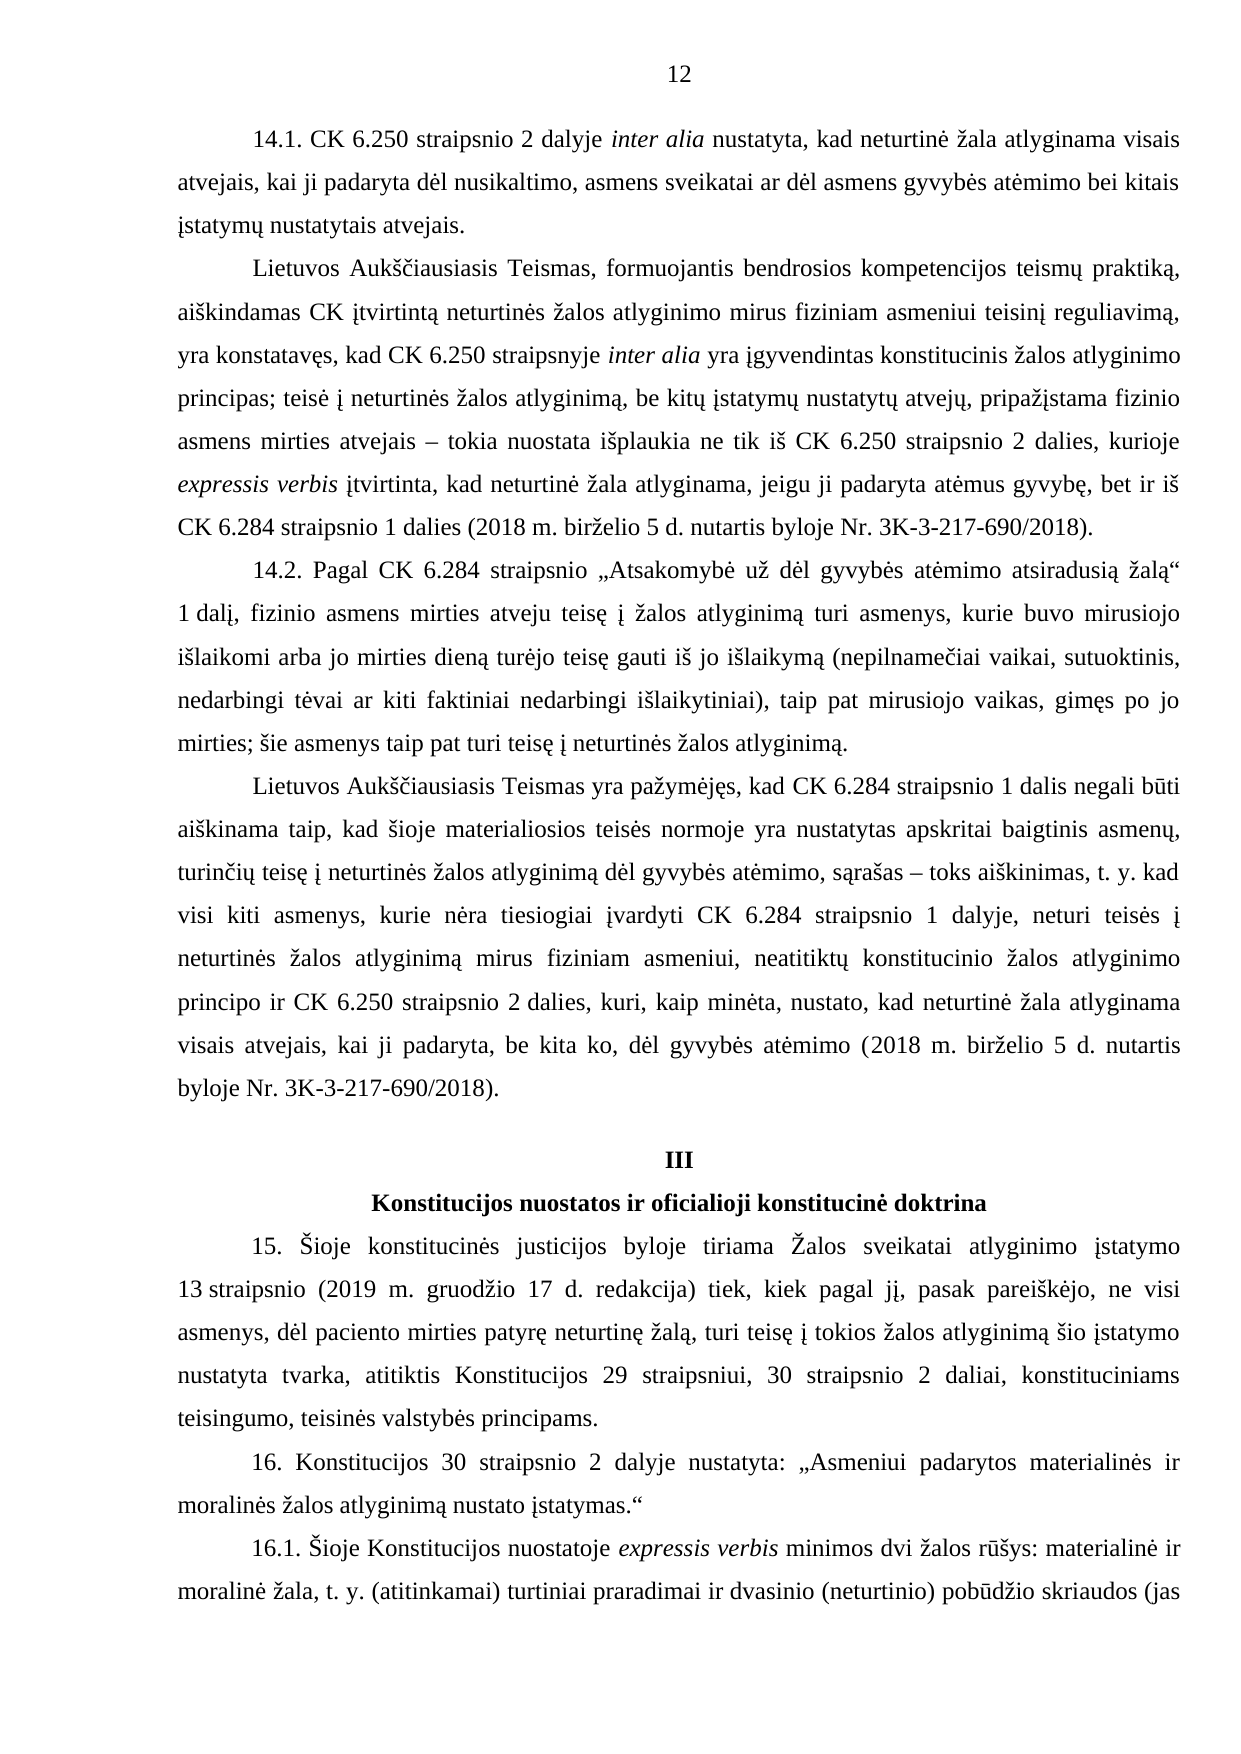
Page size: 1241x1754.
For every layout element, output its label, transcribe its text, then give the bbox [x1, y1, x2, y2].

text Konstitucijos nuostatos ir oficialioji konstitucinė doktrina [177, 1188, 1181, 1217]
text Lietuvos Aukščiausiasis Teismas, formuojantis bendrosios kompetencijos teismų praktiką, aiškindamas CK įtvirtintą neturtinės žalos atlyginimo mirus fiziniam asmeniui teisinį reguliavimą, yra konstatavęs, kad CK 6.250 straipsnyje inter alia yra įgyvendintas konstitucinis žalos atlyginimo principas; teisė į neturtinės žalos atlyginimą, be kitų įstatymų nustatytų atvejų, pripažįstama fizinio asmens mirties atvejais – tokia nuostata išplaukia ne tik iš CK 6.250 straipsnio 2 dalies, kurioje expressis verbis įtvirtinta, kad neturtinė žala atlyginama, jeigu ji padaryta atėmus gyvybę, bet ir iš CK 6.284 straipsnio 1 dalies (2018 m. birželio 5 d. nutartis byloje Nr. 3K-3-217-690/2018). [177, 253, 1181, 541]
text 14.1. CK 6.250 straipsnio 2 dalyje inter alia nustatyta, kad neturtinė žala atlyginama visais atvejais, kai ji padaryta dėl nusikaltimo, asmens sveikatai ar dėl asmens gyvybės atėmimo bei kitais įstatymų nustatytais atvejais. [177, 124, 1181, 239]
text 15. Šioje konstitucinės justicijos byloje tiriama Žalos sveikatai atlyginimo įstatymo 13 straipsnio (2019 m. gruodžio 17 d. redakcija) tiek, kiek pagal jį, pasak pareiškėjo, ne visi asmenys, dėl paciento mirties patyrę neturtinę žalą, turi teisę į tokios žalos atlyginimą šio įstatymo nustatyta tvarka, atitiktis Konstitucijos 29 straipsniui, 30 straipsnio 2 daliai, konstituciniams teisingumo, teisinės valstybės principams. [177, 1231, 1181, 1432]
text Lietuvos Aukščiausiasis Teismas yra pažymėjęs, kad CK 6.284 straipsnio 1 dalis negali būti aiškinama taip, kad šioje materialiosios teisės normoje yra nustatytas apskritai baigtinis asmenų, turinčių teisę į neturtinės žalos atlyginimą dėl gyvybės atėmimo, sąrašas – toks aiškinimas, t. y. kad visi kiti asmenys, kurie nėra tiesiogiai įvardyti CK 6.284 straipsnio 1 dalyje, neturi teisės į neturtinės žalos atlyginimą mirus fiziniam asmeniui, neatitiktų konstitucinio žalos atlyginimo principo ir CK 6.250 straipsnio 2 dalies, kuri, kaip minėta, nustato, kad neturtinė žala atlyginama visais atvejais, kai ji padaryta, be kita ko, dėl gyvybės atėmimo (2018 m. birželio 5 d. nutartis byloje Nr. 3K-3-217-690/2018). [177, 771, 1181, 1102]
text 16. Konstitucijos 30 straipsnio 2 dalyje nustatyta: „Asmeniui padarytos materialinės ir moralinės žalos atlyginimą nustato įstatymas.“ [177, 1447, 1181, 1518]
text III [177, 1145, 1181, 1173]
text 14.2. Pagal CK 6.284 straipsnio „Atsakomybė už dėl gyvybės atėmimo atsiradusią žalą“ 1 dalį, fizinio asmens mirties atveju teisę į žalos atlyginimą turi asmenys, kurie buvo mirusiojo išlaikomi arba jo mirties dieną turėjo teisę gauti iš jo išlaikymą (nepilnamečiai vaikai, sutuoktinis, nedarbingi tėvai ar kiti faktiniai nedarbingi išlaikytiniai), taip pat mirusiojo vaikas, gimęs po jo mirties; šie asmenys taip pat turi teisę į neturtinės žalos atlyginimą. [177, 555, 1181, 757]
text 16.1. Šioje Konstitucijos nuostatoje expressis verbis minimos dvi žalos rūšys: materialinė ir moralinė žala, t. y. (atitinkamai) turtiniai praradimai ir dvasinio (neturtinio) pobūdžio skriaudos (jas [177, 1533, 1181, 1605]
